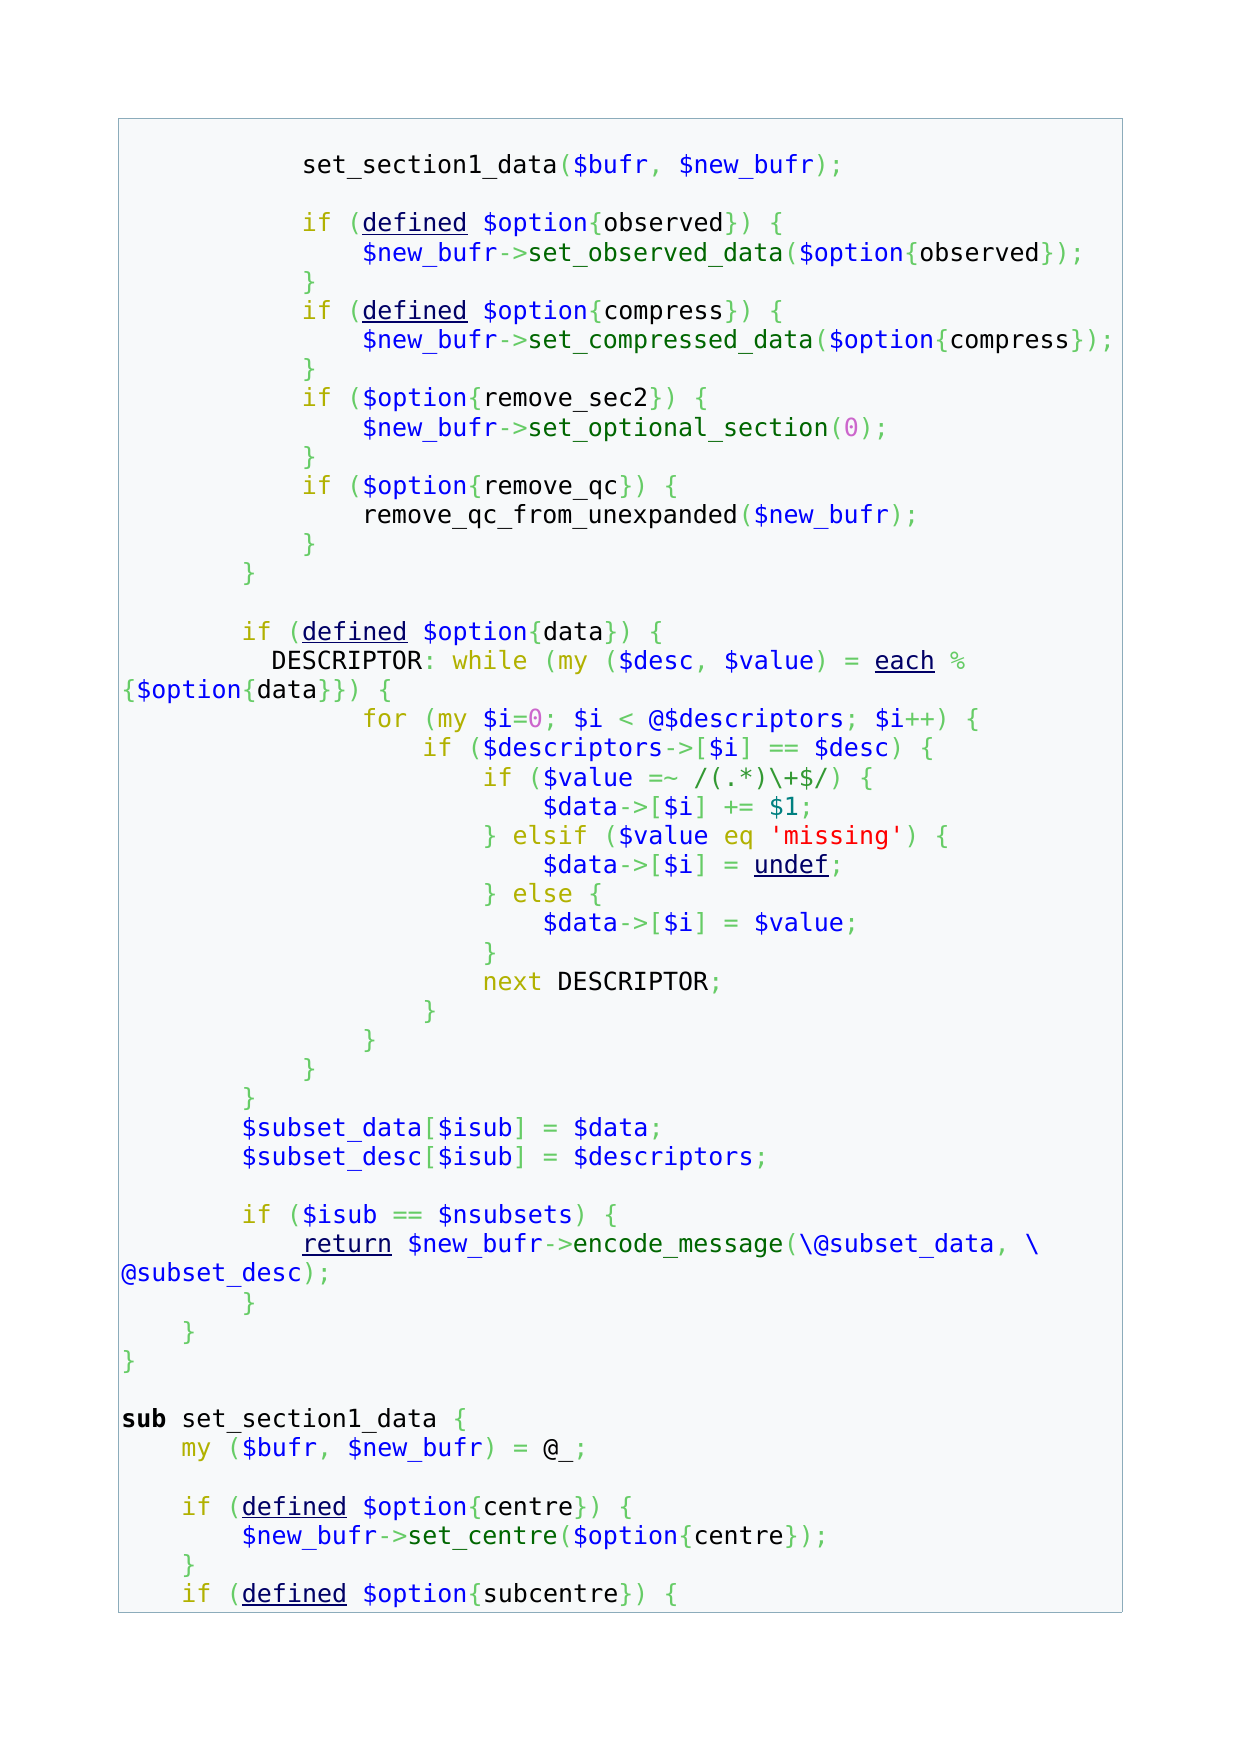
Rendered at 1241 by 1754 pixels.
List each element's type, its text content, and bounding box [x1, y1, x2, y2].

table_header set_section1_data($bufr, $new_bufr); if (defined $option{observed}) { $new_bufr->set_observed_data($option{observed}); } if (defined $option{compress}) { $new_bufr->set_compressed_data($option{compress}); } if ($option{remove_sec2}) { $new_bufr->set_optional_section(0); } if ($option{remove_qc}) { remove_qc_from_unexpanded($new_bufr); } } if (defined $option{data}) { DESCRIPTOR: while (my ($desc, $value) = each %{$option{data}}) { for (my $i=0; $i < @$descriptors; $i++) { if ($descriptors->[$i] == $desc) { if ($value =~ /(.*)\+$/) { $data->[$i] += $1; } elsif ($value eq 'missing') { $data->[$i] = undef; } else { $data->[$i] = $value; } next DESCRIPTOR; } } } } $subset_data[$isub] = $data; $subset_desc[$isub] = $descriptors; if ($isub == $nsubsets) { return $new_bufr->encode_message(\@subset_data, \@subset_desc); } } } sub set_section1_data { my ($bufr, $new_bufr) = @_; if (defined $option{centre}) { $new_bufr->set_centre($option{centre}); } if (defined $option{subcentre}) { [119, 119, 1122, 1612]
